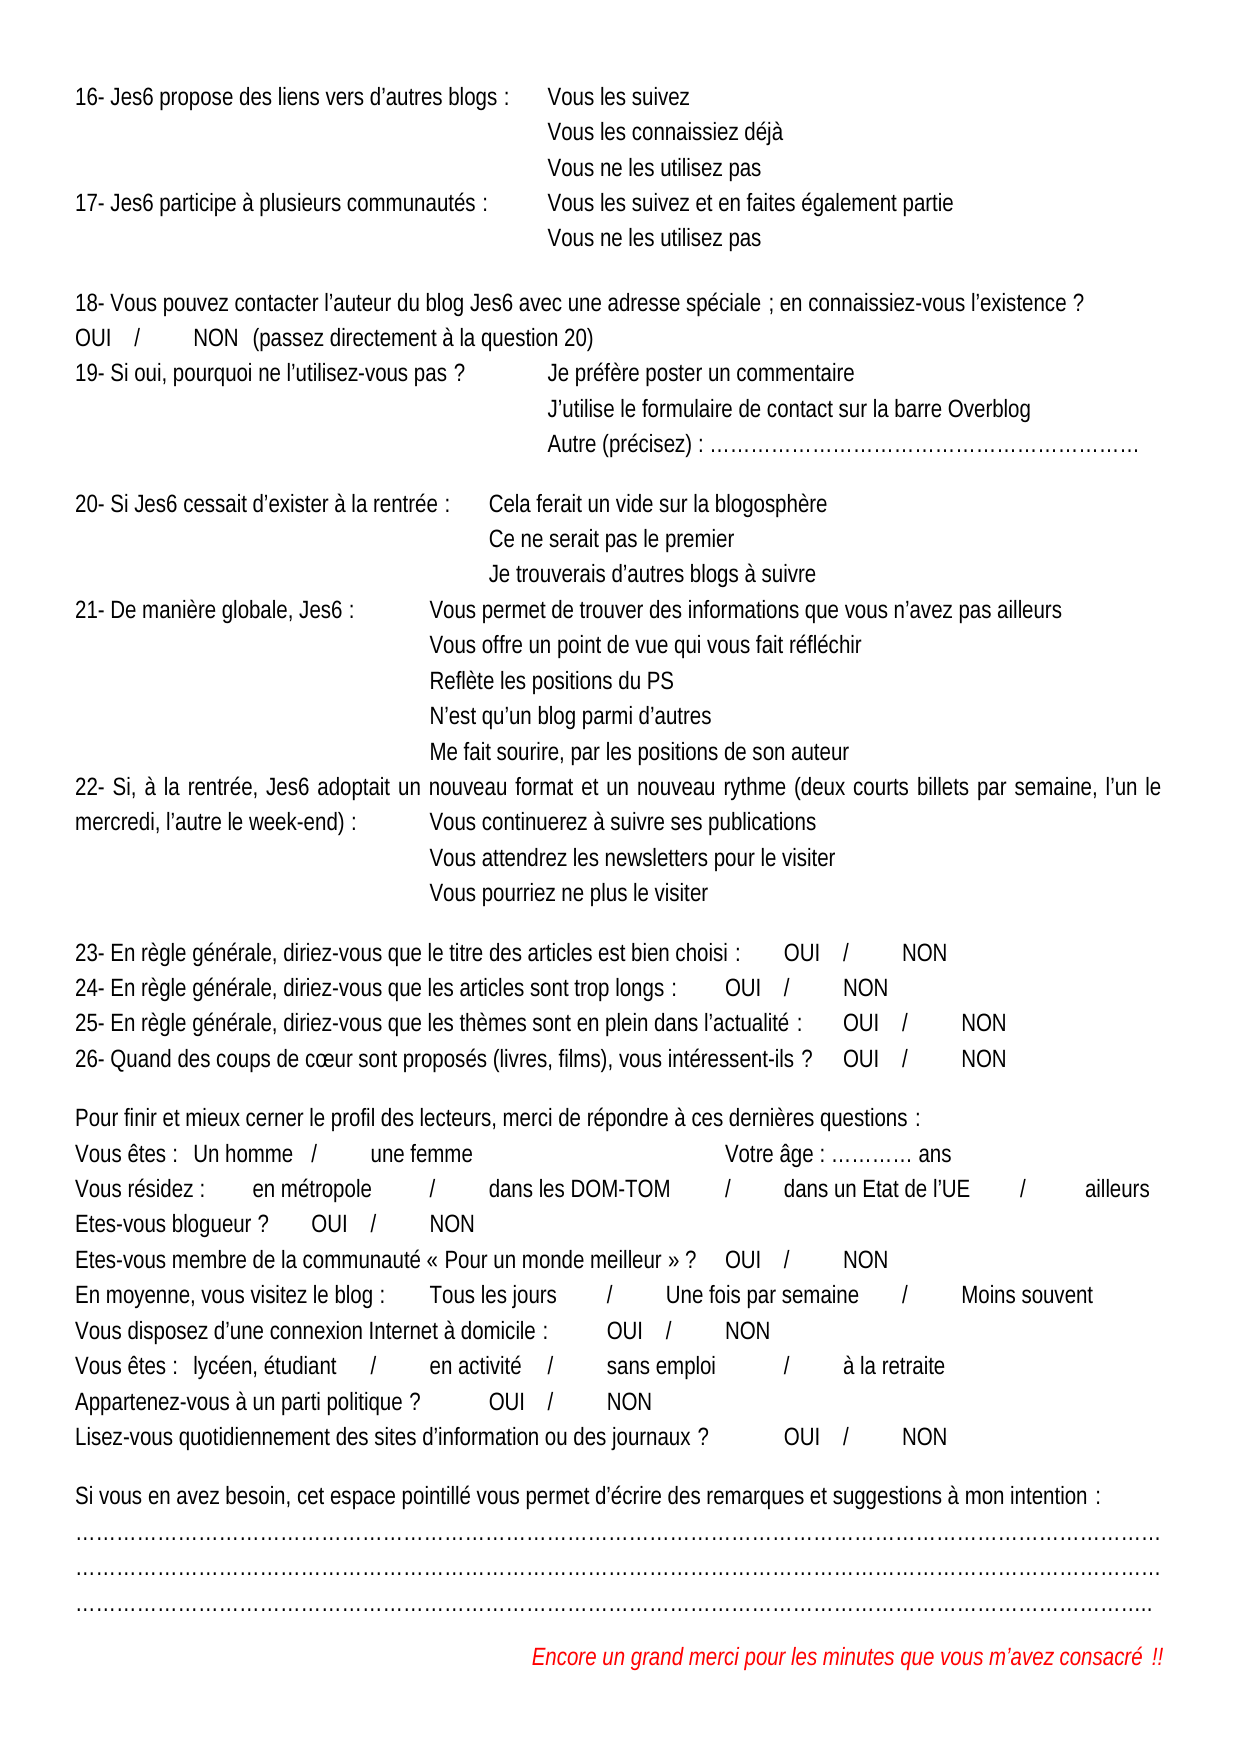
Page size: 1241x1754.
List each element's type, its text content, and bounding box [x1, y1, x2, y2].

text Vous résidez : en métropole / dans les DOM-TOM / dans un Etat de l’UE / ailleurs [75, 1167, 1165, 1203]
text Autre (précisez) : ……………………………………………………… [75, 422, 1165, 458]
text Pour finir et mieux cerner le profil des lecteurs, merci de répondre à ces dernières questions : [75, 1096, 1165, 1132]
text 16- Jes6 propose des liens vers d’autres blogs : Vous les suivez [75, 75, 1165, 110]
text J’utilise le formulaire de contact sur la barre Overblog [75, 387, 1165, 422]
text Appartenez-vous à un parti politique ? OUI / NON [75, 1380, 1165, 1415]
text Vous attendrez les newsletters pour le visiter [75, 836, 1165, 871]
text Vous êtes : lycéen, étudiant / en activité / sans emploi / à la retraite [75, 1344, 1165, 1380]
text Vous disposez d’une connexion Internet à domicile : OUI / NON [75, 1309, 1165, 1344]
text Je trouverais d’autres blogs à suivre [75, 553, 1165, 588]
text Vous ne les utilisez pas [75, 146, 1165, 181]
text 25- En règle générale, diriez-vous que les thèmes sont en plein dans l’actualité : OUI / NON [75, 1002, 1165, 1037]
text Vous êtes : Un homme / une femme Votre âge : ………… ans [75, 1132, 1165, 1167]
text 18- Vous pouvez contacter l’auteur du blog Jes6 avec une adresse spéciale ; en connaissiez-vous l’existence ? [75, 281, 1165, 316]
text Etes-vous membre de la communauté « Pour un monde meilleur » ? OUI / NON [75, 1238, 1165, 1273]
text 22- Si, à la rentrée, Jes6 adoptait un nouveau format et un nouveau rythme (deux courts billets par semaine, l’un le mercredi, l’autre le week-end) : Vous continuerez à suivre ses publications [75, 765, 1165, 836]
text Reflète les positions du PS [75, 659, 1165, 694]
text 21- De manière globale, Jes6 : Vous permet de trouver des informations que vous n’avez pas ailleurs [75, 588, 1165, 623]
text N’est qu’un blog parmi d’autres [75, 694, 1165, 730]
text OUI / NON (passez directement à la question 20) [75, 316, 1165, 352]
text Lisez-vous quotidiennement des sites d’information ou des journaux ? OUI / NON [75, 1415, 1165, 1451]
text Si vous en avez besoin, cet espace pointillé vous permet d’écrire des remarques et suggestions à mon intention : [75, 1474, 1165, 1510]
text Vous offre un point de vue qui vous fait réfléchir [75, 623, 1165, 659]
text 17- Jes6 participe à plusieurs communautés : Vous les suivez et en faites également partie [75, 181, 1165, 217]
text Vous ne les utilisez pas [75, 217, 1165, 252]
text 23- En règle générale, diriez-vous que le titre des articles est bien choisi : OUI / NON [75, 931, 1165, 966]
text Encore un grand merci pour les minutes que vous m’avez consacré !! [75, 1635, 1165, 1671]
text …………………………………………………………………………………………………………………………………………………………………………………………………………………………………………………………………………………………………………………………………………………………………………………………………………………………………….. [75, 1510, 1165, 1616]
text Me fait sourire, par les positions de son auteur [75, 730, 1165, 765]
text Ce ne serait pas le premier [75, 517, 1165, 553]
text 26- Quand des coups de cœur sont proposés (livres, films), vous intéressent-ils ? OUI / NON [75, 1037, 1165, 1072]
text Vous pourriez ne plus le visiter [75, 871, 1165, 907]
text Vous les connaissiez déjà [75, 110, 1165, 146]
text Etes-vous blogueur ? OUI / NON [75, 1203, 1165, 1238]
text 20- Si Jes6 cessait d’exister à la rentrée : Cela ferait un vide sur la blogosphère [75, 482, 1165, 517]
text 24- En règle générale, diriez-vous que les articles sont trop longs : OUI / NON [75, 966, 1165, 1002]
text 19- Si oui, pourquoi ne l’utilisez-vous pas ? Je préfère poster un commentaire [75, 352, 1165, 387]
text En moyenne, vous visitez le blog : Tous les jours / Une fois par semaine / Moins souvent [75, 1273, 1165, 1309]
